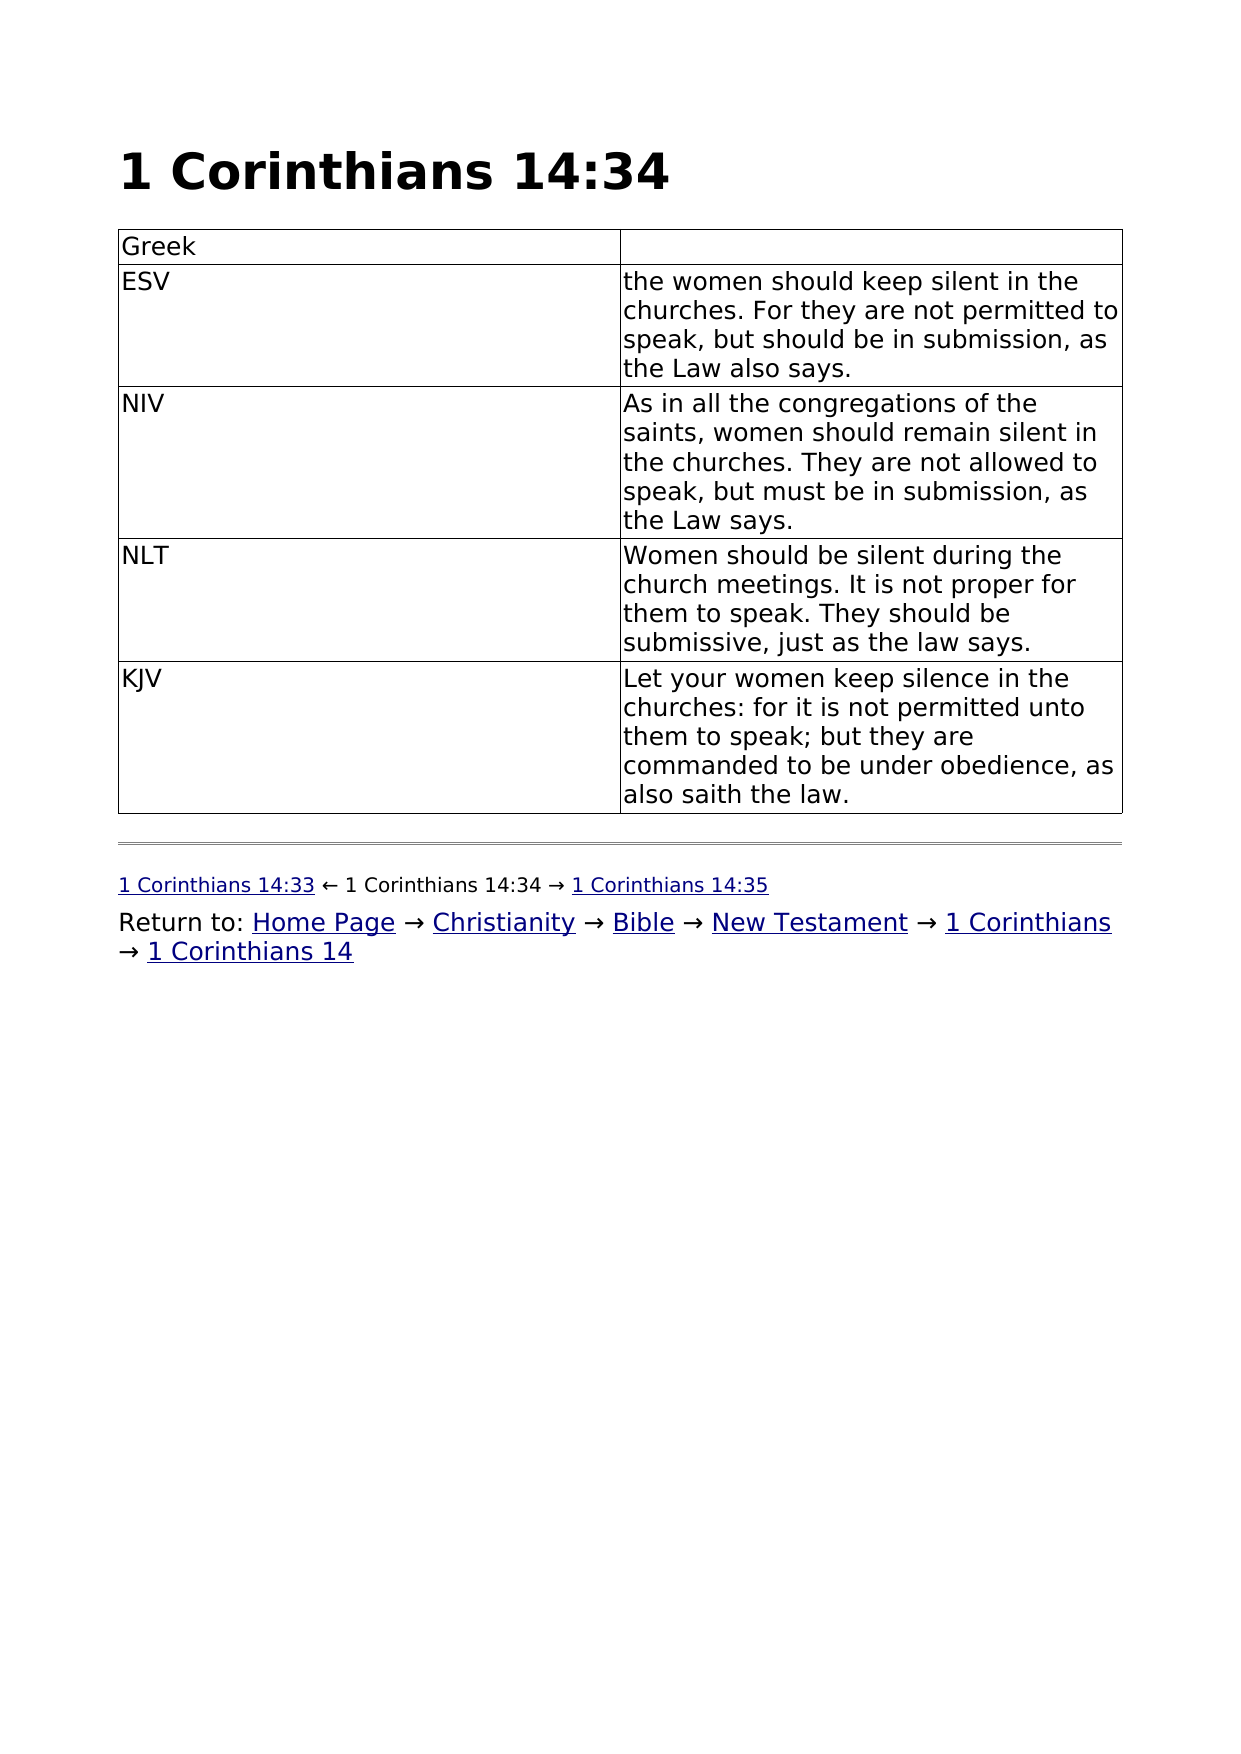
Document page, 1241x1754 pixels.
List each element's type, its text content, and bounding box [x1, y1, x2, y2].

table_cell ESV [119, 265, 620, 386]
table_cell As in all the congregations of the saints, women should remain silent in the churches. They are not allowed to speak, but must be in submission, as the Law says. [621, 387, 1122, 538]
text 1 Corinthians 14:33 ← 1 Corinthians 14:34 → 1 Corinthians 14:35 [118, 874, 1122, 908]
table_header [621, 230, 1122, 264]
table_cell KJV [119, 662, 620, 812]
table_cell Let your women keep silence in the churches: for it is not permitted unto them to speak; but they are commanded to be under obedience, as also saith the law. [621, 662, 1122, 812]
table_cell NIV [119, 387, 620, 538]
table_cell Women should be silent during the church meetings. It is not proper for them to speak. They should be submissive, just as the law says. [621, 539, 1122, 661]
subtitle 1 Corinthians 14:34 [118, 143, 1122, 201]
table_header Greek [119, 230, 620, 264]
table_cell the women should keep silent in the churches. For they are not permitted to speak, but should be in submission, as the Law also says. [621, 265, 1122, 386]
table_cell NLT [119, 539, 620, 661]
text Return to: Home Page → Christianity → Bible → New Testament → 1 Corinthians → 1 Corinthians 14 [118, 908, 1122, 966]
